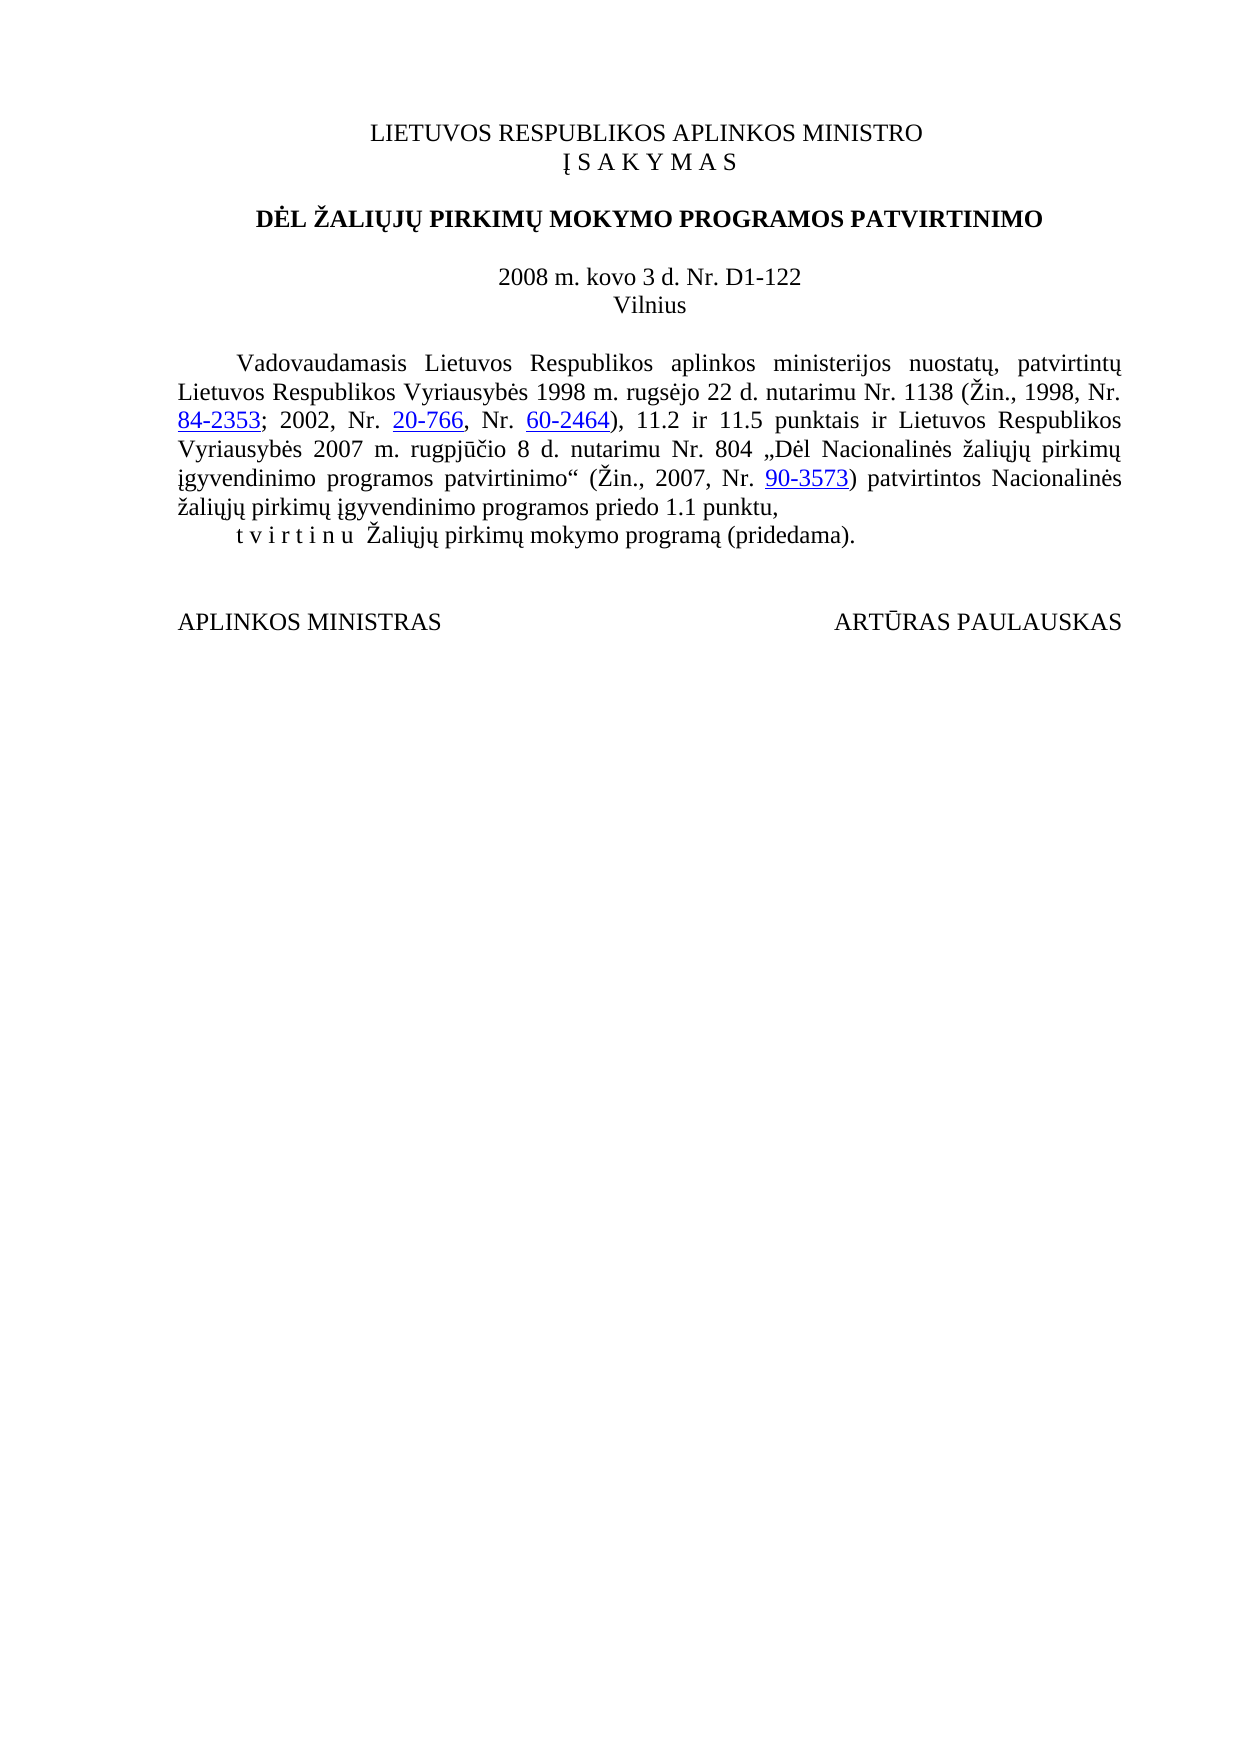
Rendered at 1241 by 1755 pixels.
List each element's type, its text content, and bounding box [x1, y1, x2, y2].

text ĮSAKYMAS [177, 147, 1122, 176]
text Vadovaudamasis Lietuvos Respublikos aplinkos ministerijos nuostatų, patvirtintų Lietuvos Respublikos Vyriausybės 1998 m. rugsėjo 22 d. nutarimu Nr. 1138 (Žin., 1998, Nr. 84-2353; 2002, Nr. 20-766, Nr. 60-2464), 11.2 ir 11.5 punktais ir Lietuvos Respublikos Vyriausybės 2007 m. rugpjūčio 8 d. nutarimu Nr. 804 „Dėl Nacionalinės žaliųjų pirkimų įgyvendinimo programos patvirtinimo“ (Žin., 2007, Nr. 90-3573) patvirtintos Nacionalinės žaliųjų pirkimų įgyvendinimo programos priedo 1.1 punktu, [177, 348, 1122, 521]
text APLINKOS MINISTRAS ARTŪRAS PAULAUSKAS [177, 607, 1122, 636]
text DĖL ŽALIŲJŲ PIRKIMŲ MOKYMO PROGRAMOS PATVIRTINIMO [177, 204, 1122, 233]
text 2008 m. kovo 3 d. Nr. D1-122 [177, 262, 1122, 291]
text Vilnius [177, 291, 1122, 319]
text tvirtinu Žaliųjų pirkimų mokymo programą (pridedama). [177, 521, 1122, 549]
text LIETUVOS RESPUBLIKOS APLINKOS MINISTRO [177, 118, 1122, 147]
